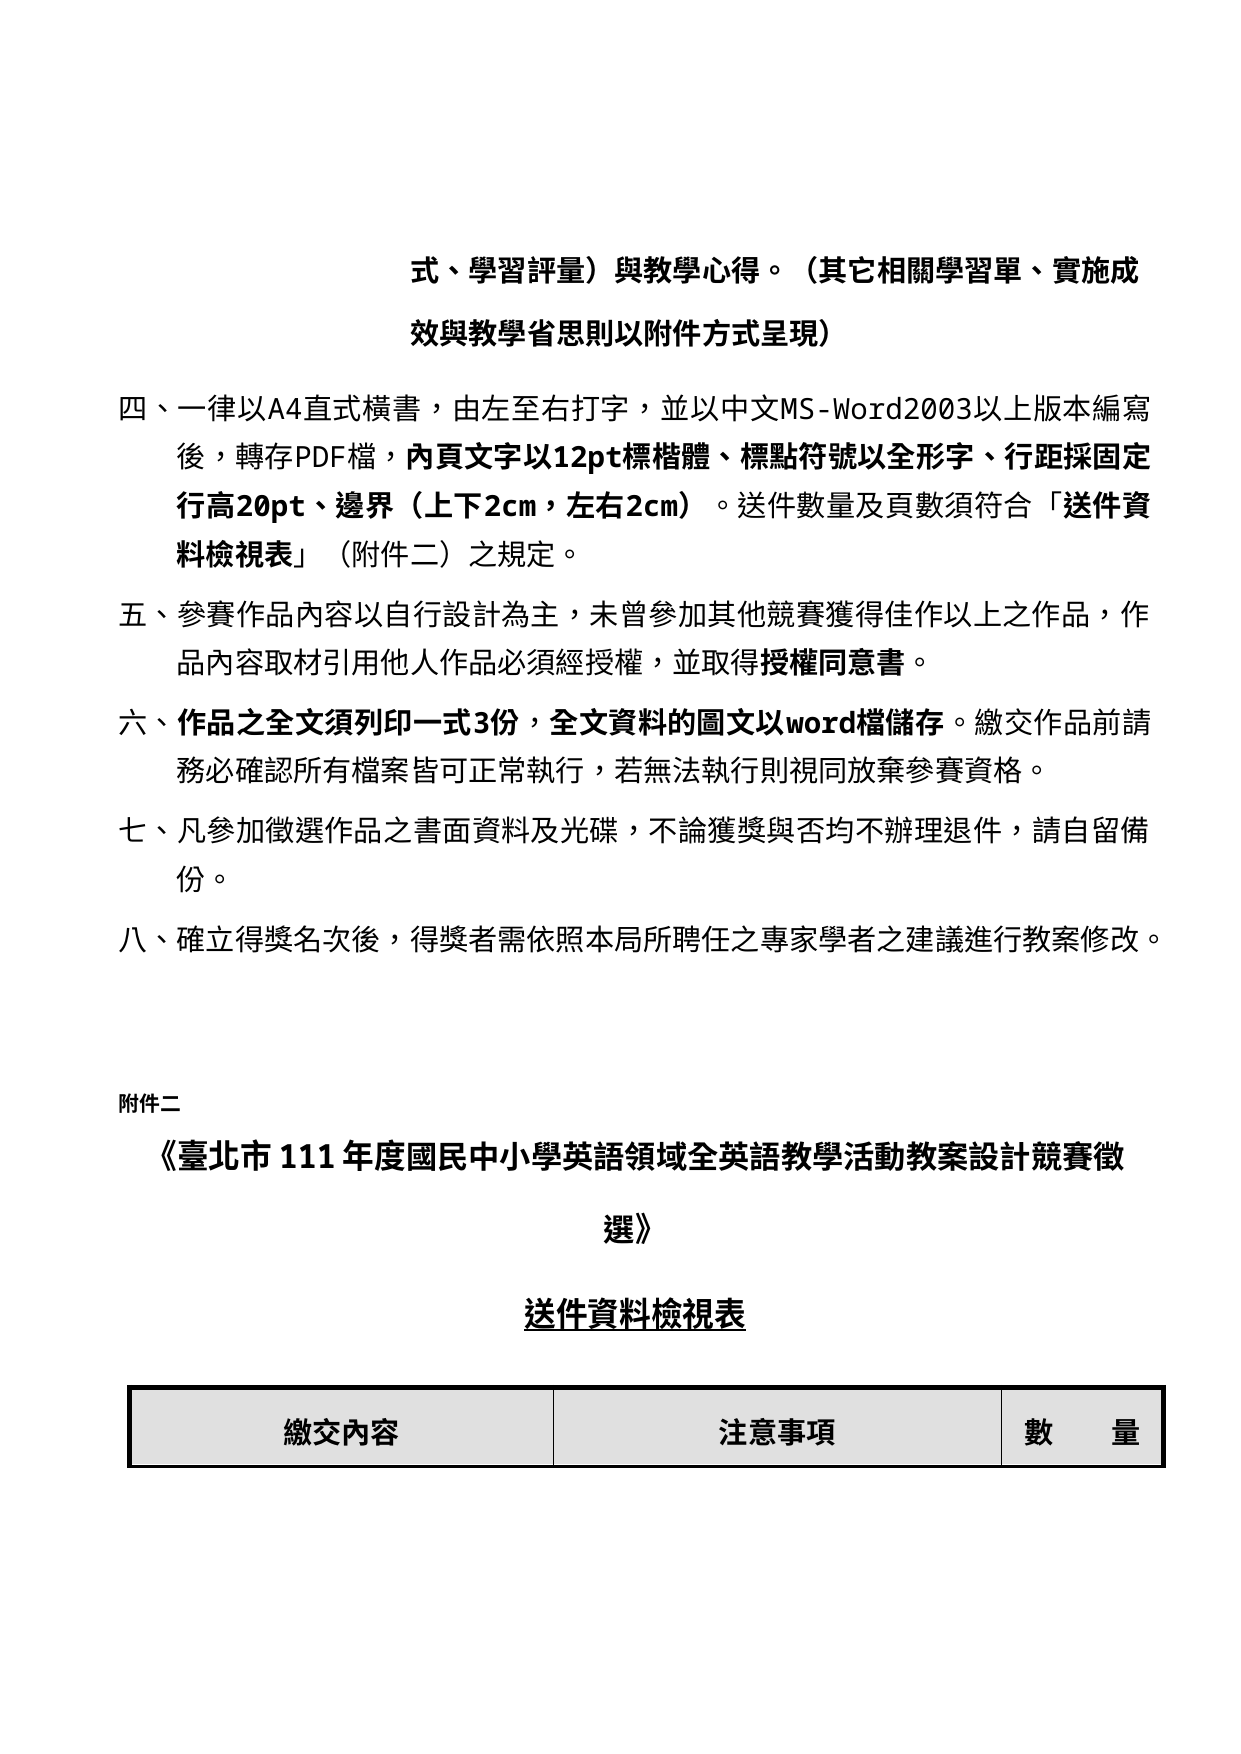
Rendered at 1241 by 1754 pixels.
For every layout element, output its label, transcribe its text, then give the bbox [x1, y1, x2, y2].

text 五、參賽作品內容以自行設計為主，未曾參加其他競賽獲得佳作以上之作品，作品內容取材引用他人作品必須經授權，並取得授權同意書。 [118, 591, 1152, 682]
text 《臺北市111年度國民中小學英語領域全英語教學活動教案設計競賽徵選》 [118, 1130, 1152, 1251]
text 七、凡參加徵選作品之書面資料及光碟，不論獲獎與否均不辦理退件，請自留備份。 [118, 808, 1152, 899]
text 送件資料檢視表 [118, 1287, 1152, 1336]
text 附件二 [118, 1087, 1152, 1118]
text 六、作品之全文須列印一式3份，全文資料的圖文以word檔儲存。繳交作品前請務必確認所有檔案皆可正常執行，若無法執行則視同放棄參賽資格。 [118, 699, 1152, 790]
table_header 繳交內容 [132, 1390, 553, 1464]
text 八、確立得獎名次後，得獎者需依照本局所聘任之專家學者之建議進行教案修改。 [118, 916, 1152, 958]
table_header 數 量 [1002, 1390, 1161, 1464]
text 式、學習評量）與教學心得。（其它相關學習單、實施成效與教學省思則以附件方式呈現） [118, 247, 1152, 353]
text 四、一律以A4直式橫書，由左至右打字，並以中文MS-Word2003以上版本編寫後，轉存PDF檔，內頁文字以12pt標楷體、標點符號以全形字、行距採固定行高20pt、邊界（上下2cm，左右2cm）。送件數量及頁數須符合「送件資料檢視表」（附件二）之規定。 [118, 385, 1152, 573]
table_header 注意事項 [554, 1390, 1001, 1464]
